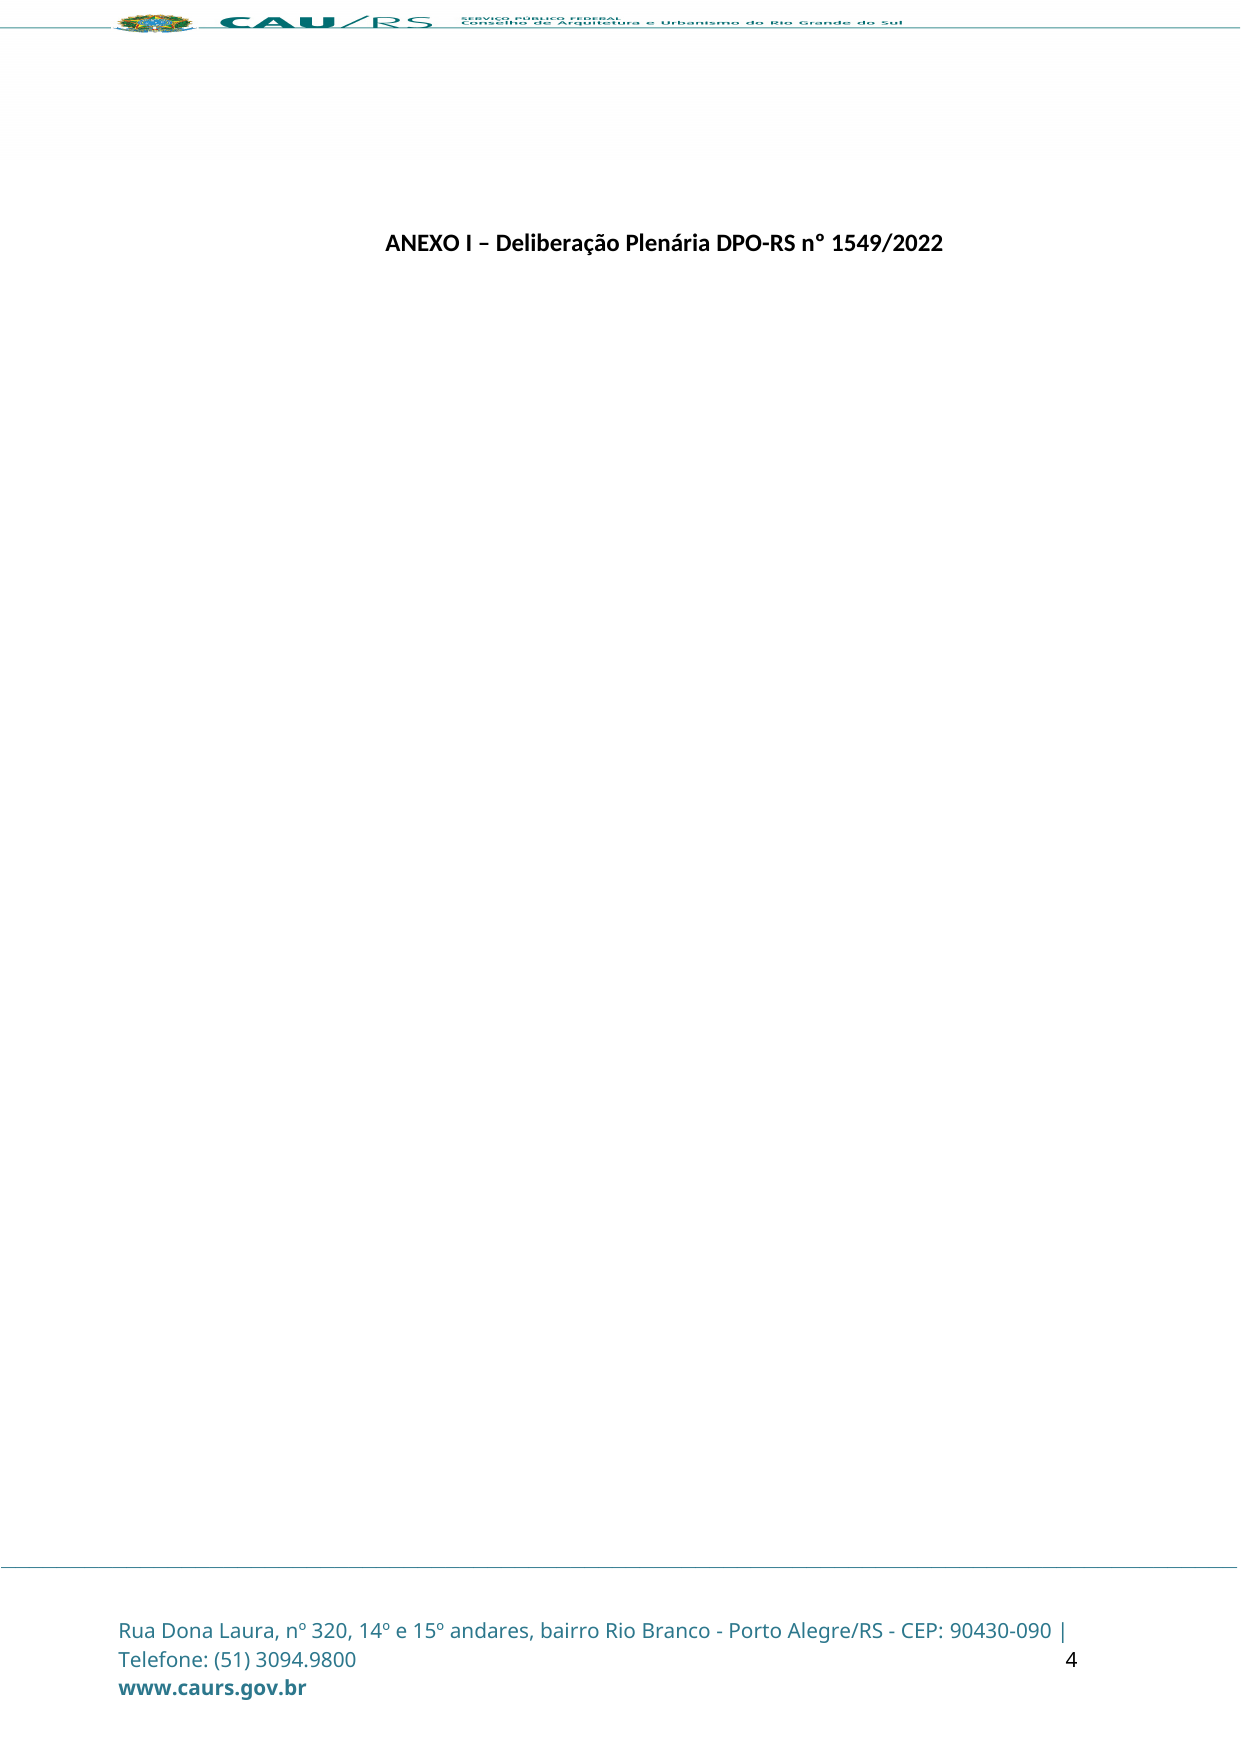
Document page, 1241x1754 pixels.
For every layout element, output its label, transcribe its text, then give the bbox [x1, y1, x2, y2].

text ANEXO I – Deliberação Plenária DPO-RS nº 1549/2022 [177, 227, 1152, 258]
